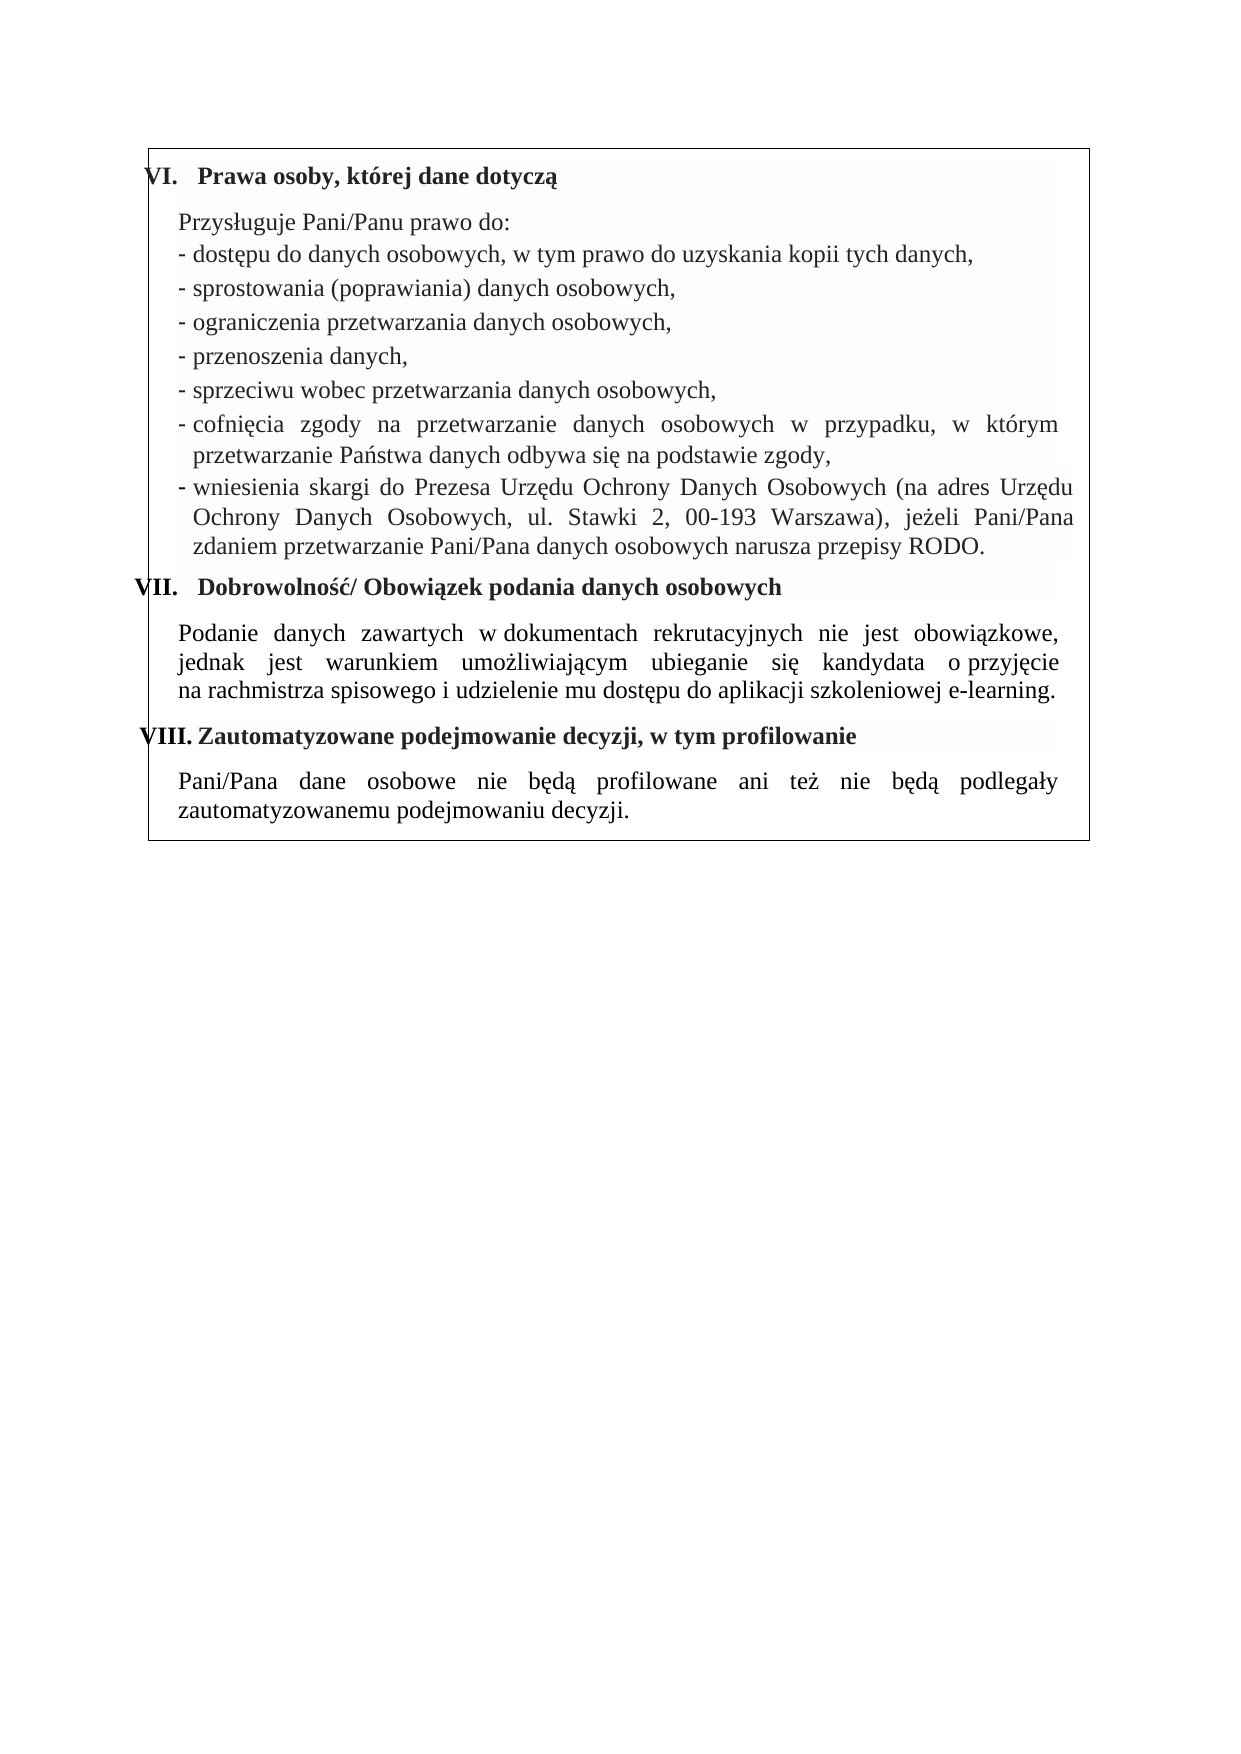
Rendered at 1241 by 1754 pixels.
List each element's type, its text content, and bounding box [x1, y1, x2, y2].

table_header Informacje dotyczące przetwarzania danych osobowych w celu realizacji naboru kandydatów na rachmistrzów spisowych W związku z realizacją wymogów Rozporządzenia Parlamentu Europejskiego i Rady (UE) 2016/679 z dnia 27 kwietnia 2016 r. w sprawie ochrony osób fizycznych w związku z przetwarzaniem danych osobowych i w sprawie swobodnego przepływu takich danych oraz uchylenia dyrektywy 95/46/WE (ogólne rozporządzenie o ochronie danych) – (Dz. Urz. UE L 119 z 04.05.2016, str. 1 z późn. zm.) „RODO”, administrator informuje o zasadach oraz o przysługujących Pani/Panu prawach związanych z przetwarzaniem Pani/Pana danych osobowych. Administrator Administratorem Pani/Pana danych osobowych jest Gminny Komisarz Spisowy w Wołominie Elżbieta Radwan Burmistrz Wołomina. Inspektor ochrony danych Z inspektorem ochrony danych (IOD) może się Pani/Pan kontaktować: pocztą tradycyjną na adres: ul. Ogrodowa 4, 05-200 Wołomin pocztą elektroniczną na adres e-mail: iod@wolomin.org.pl Do IOD należy kierować wyłącznie sprawy dotyczące przetwarzania Pani/Pana danych osobowych przez administratora, w tym realizacji Pani/Pana praw wynikających z RODO. Cele oraz podstawa prawna przetwarzania Pani/Pana danych osobowych Pani/Pana dane osobowe będą przetwarzane na podstawie: art. 6. ust. 1 lit. c RODO, tj. przetwarzanie jest niezbędne do wypełnienia obowiązku prawnego ciążącego na administratorze wynikającego z art. 24 ustawy z dnia 9 sierpnia 2019 r. o narodowym spisie powszechnym ludności i mieszkań w 2021 r. (Dz. U. 2019 r. poz. 1775, z późn. zm.), dalej „ustawa o NSP 2021”. Podanie innych danych w zakresie nieokreślonym przepisami prawa, zostanie potraktowane jako zgoda (art. 6 ust. 1 lit. a RODO) na przetwarzanie tych danych osobowych. Wyrażenie zgody w tym przypadku jest dobrowolne, a zgodę tak wyrażoną można odwołać w dowolnym czasie. Odbiorcy danych osobowych Odbiorcą Pani/Pana danych osobowych będą podmioty określone w rozdziale 6 ustawy o NSP 2021, podmioty współpracujące z administratorem, dostawcy usług technicznych i organizacyjnych umożliwiających przeprowadzenie naboru oraz przechowywanie dokumentacji dotyczącej naboru, osoby działające na polecenie administratora, osoby i podmioty upoważnione na podstawie przepisów prawa powszechnie obowiązującego. Okres przechowywania danych osobowych Pani/Pana dane osobowe będą przechowywane przez okres 5-ciu lat od zakończenia procesu naboru na rachmistrza spisowego. Prawa osoby, której dane dotyczą Przysługuje Pani/Panu prawo do: dostępu do danych osobowych, w tym prawo do uzyskania kopii tych danych, sprostowania (poprawiania) danych osobowych, ograniczenia przetwarzania danych osobowych, przenoszenia danych, sprzeciwu wobec przetwarzania danych osobowych, cofnięcia zgody na przetwarzanie danych osobowych w przypadku, w którym przetwarzanie Państwa danych odbywa się na podstawie zgody, wniesienia skargi do Prezesa Urzędu Ochrony Danych Osobowych (na adres Urzędu Ochrony Danych Osobowych, ul. Stawki 2, 00-193 Warszawa), jeżeli Pani/Pana zdaniem przetwarzanie Pani/Pana danych osobowych narusza przepisy RODO. Dobrowolność/ Obowiązek podania danych osobowych Podanie danych zawartych w dokumentach rekrutacyjnych nie jest obowiązkowe, jednak jest warunkiem umożliwiającym ubieganie się kandydata o przyjęcie na rachmistrza spisowego i udzielenie mu dostępu do aplikacji szkoleniowej e-learning. Zautomatyzowane podejmowanie decyzji, w tym profilowanie Pani/Pana dane osobowe nie będą profilowane ani też nie będą podlegały zautomatyzowanemu podejmowaniu decyzji. [149, 149, 1089, 840]
